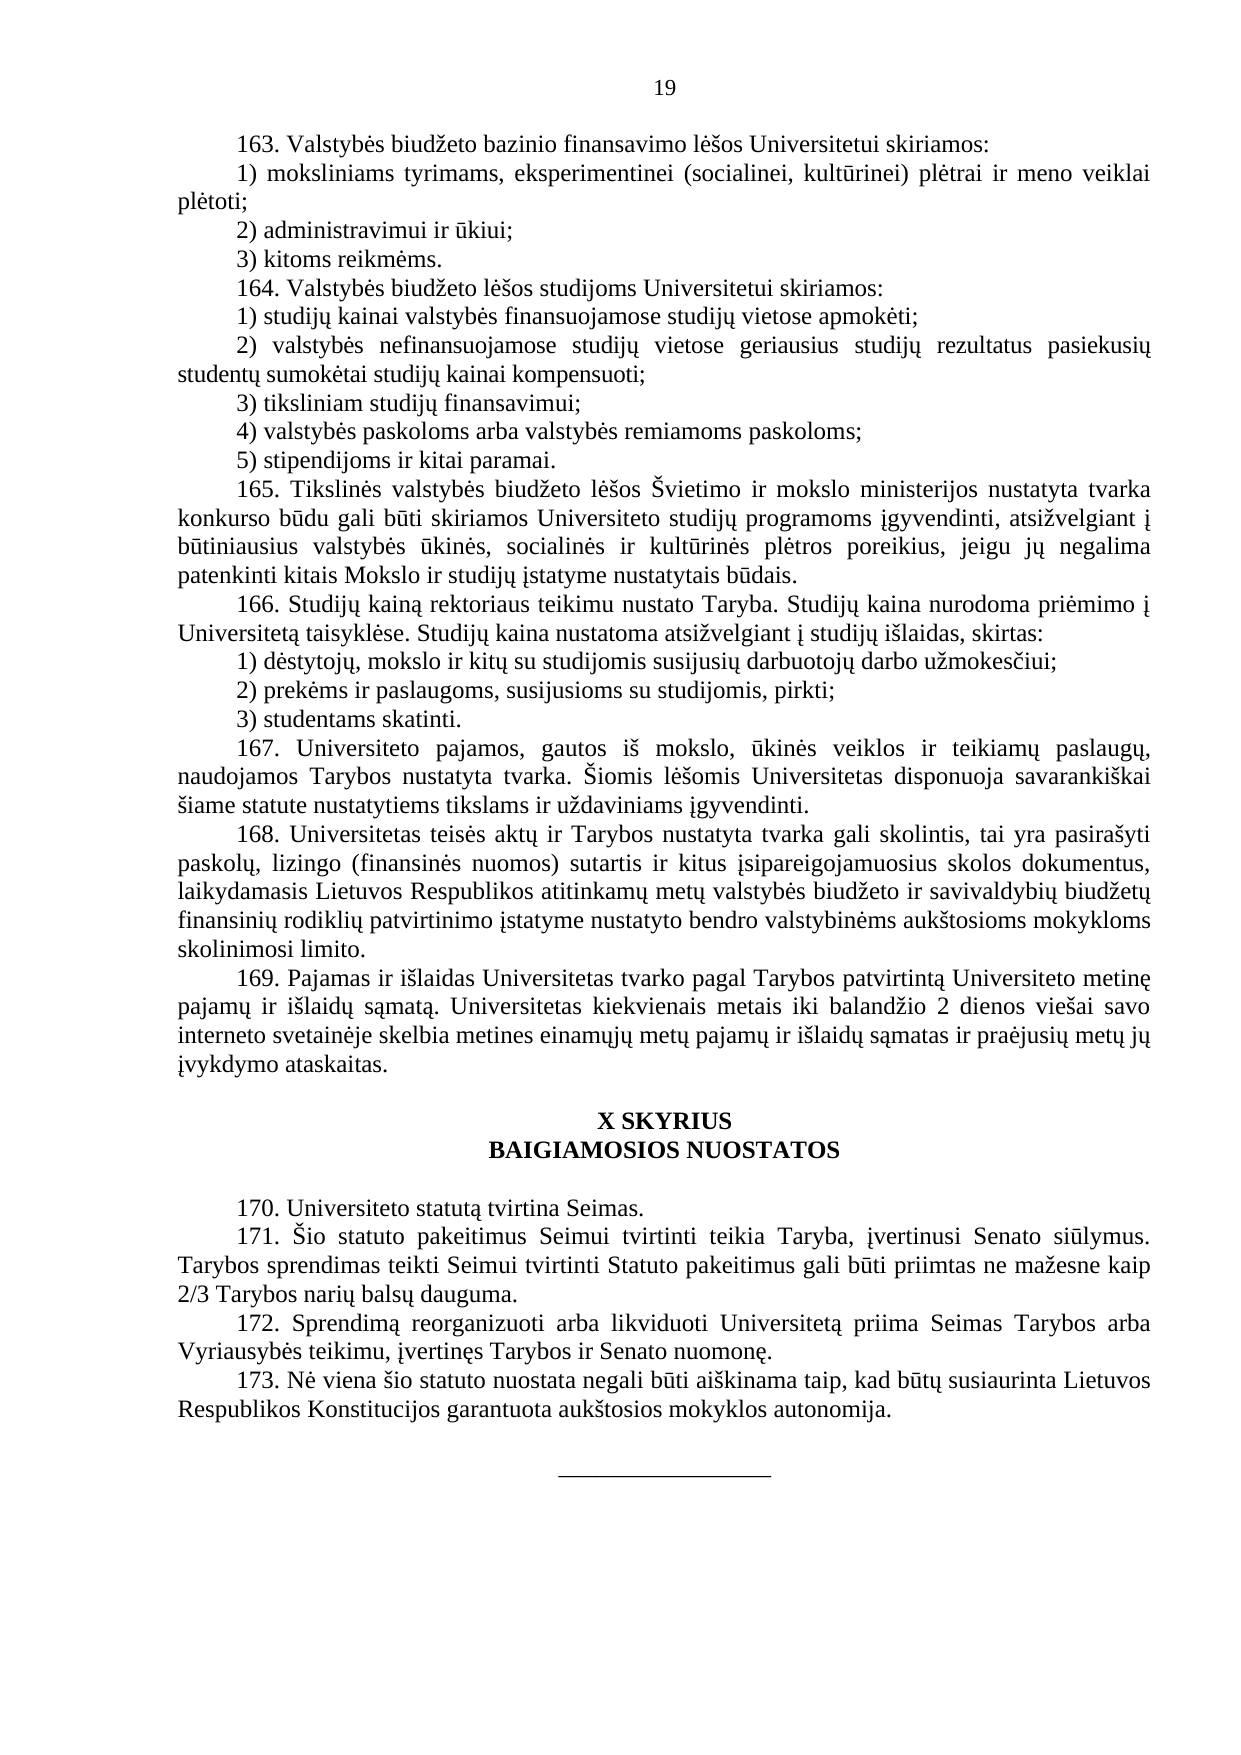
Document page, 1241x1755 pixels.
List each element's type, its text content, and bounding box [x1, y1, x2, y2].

text 171. Šio statuto pakeitimus Seimui tvirtinti teikia Taryba, įvertinusi Senato siūlymus. Tarybos sprendimas teikti Seimui tvirtinti Statuto pakeitimus gali būti priimtas ne mažesne kaip 2/3 Tarybos narių balsų dauguma. [177, 1221, 1152, 1308]
text 172. Sprendimą reorganizuoti arba likviduoti Universitetą priima Seimas Tarybos arba Vyriausybės teikimu, įvertinęs Tarybos ir Senato nuomonę. [177, 1308, 1152, 1365]
text 163. Valstybės biudžeto bazinio finansavimo lėšos Universitetui skiriamos: [177, 129, 1152, 158]
text 169. Pajamas ir išlaidas Universitetas tvarko pagal Tarybos patvirtintą Universiteto metinę pajamų ir išlaidų sąmatą. Universitetas kiekvienais metais iki balandžio 2 dienos viešai savo interneto svetainėje skelbia metines einamųjų metų pajamų ir išlaidų sąmatas ir praėjusių metų jų įvykdymo ataskaitas. [177, 963, 1152, 1078]
text 2) valstybės nefinansuojamose studijų vietose geriausius studijų rezultatus pasiekusių studentų sumokėtai studijų kainai kompensuoti; [177, 330, 1152, 388]
text 167. Universiteto pajamos, gautos iš mokslo, ūkinės veiklos ir teikiamų paslaugų, naudojamos Tarybos nustatyta tvarka. Šiomis lėšomis Universitetas disponuoja savarankiškai šiame statute nustatytiems tikslams ir uždaviniams įgyvendinti. [177, 733, 1152, 819]
text BAIGIAMOSIOS NUOSTATOS [177, 1135, 1152, 1164]
text 1) studijų kainai valstybės finansuojamose studijų vietose apmokėti; [177, 301, 1152, 330]
text 3) studentams skatinti. [177, 704, 1152, 733]
text 5) stipendijoms ir kitai paramai. [177, 445, 1152, 474]
text 1) moksliniams tyrimams, eksperimentinei (socialinei, kultūrinei) plėtrai ir meno veiklai plėtoti; [177, 158, 1152, 215]
text 1) dėstytojų, mokslo ir kitų su studijomis susijusių darbuotojų darbo užmokesčiui; [177, 646, 1152, 675]
text 173. Nė viena šio statuto nuostata negali būti aiškinama taip, kad būtų susiaurinta Lietuvos Respublikos Konstitucijos garantuota aukštosios mokyklos autonomija. [177, 1365, 1152, 1423]
text 170. Universiteto statutą tvirtina Seimas. [177, 1193, 1152, 1221]
text 166. Studijų kainą rektoriaus teikimu nustato Taryba. Studijų kaina nurodoma priėmimo į Universitetą taisyklėse. Studijų kaina nustatoma atsižvelgiant į studijų išlaidas, skirtas: [177, 589, 1152, 646]
text X SKYRIUS [177, 1106, 1152, 1135]
text 3) kitoms reikmėms. [177, 244, 1152, 273]
text _________________ [177, 1451, 1152, 1480]
text 2) administravimui ir ūkiui; [177, 215, 1152, 244]
text 2) prekėms ir paslaugoms, susijusioms su studijomis, pirkti; [177, 675, 1152, 704]
text 168. Universitetas teisės aktų ir Tarybos nustatyta tvarka gali skolintis, tai yra pasirašyti paskolų, lizingo (finansinės nuomos) sutartis ir kitus įsipareigojamuosius skolos dokumentus, laikydamasis Lietuvos Respublikos atitinkamų metų valstybės biudžeto ir savivaldybių biudžetų finansinių rodiklių patvirtinimo įstatyme nustatyto bendro valstybinėms aukštosioms mokykloms skolinimosi limito. [177, 819, 1152, 963]
text 3) tiksliniam studijų finansavimui; [177, 388, 1152, 416]
text 165. Tikslinės valstybės biudžeto lėšos Švietimo ir mokslo ministerijos nustatyta tvarka konkurso būdu gali būti skiriamos Universiteto studijų programoms įgyvendinti, atsižvelgiant į būtiniausius valstybės ūkinės, socialinės ir kultūrinės plėtros poreikius, jeigu jų negalima patenkinti kitais Mokslo ir studijų įstatyme nustatytais būdais. [177, 474, 1152, 589]
text 4) valstybės paskoloms arba valstybės remiamoms paskoloms; [177, 416, 1152, 445]
text 164. Valstybės biudžeto lėšos studijoms Universitetui skiriamos: [177, 273, 1152, 301]
